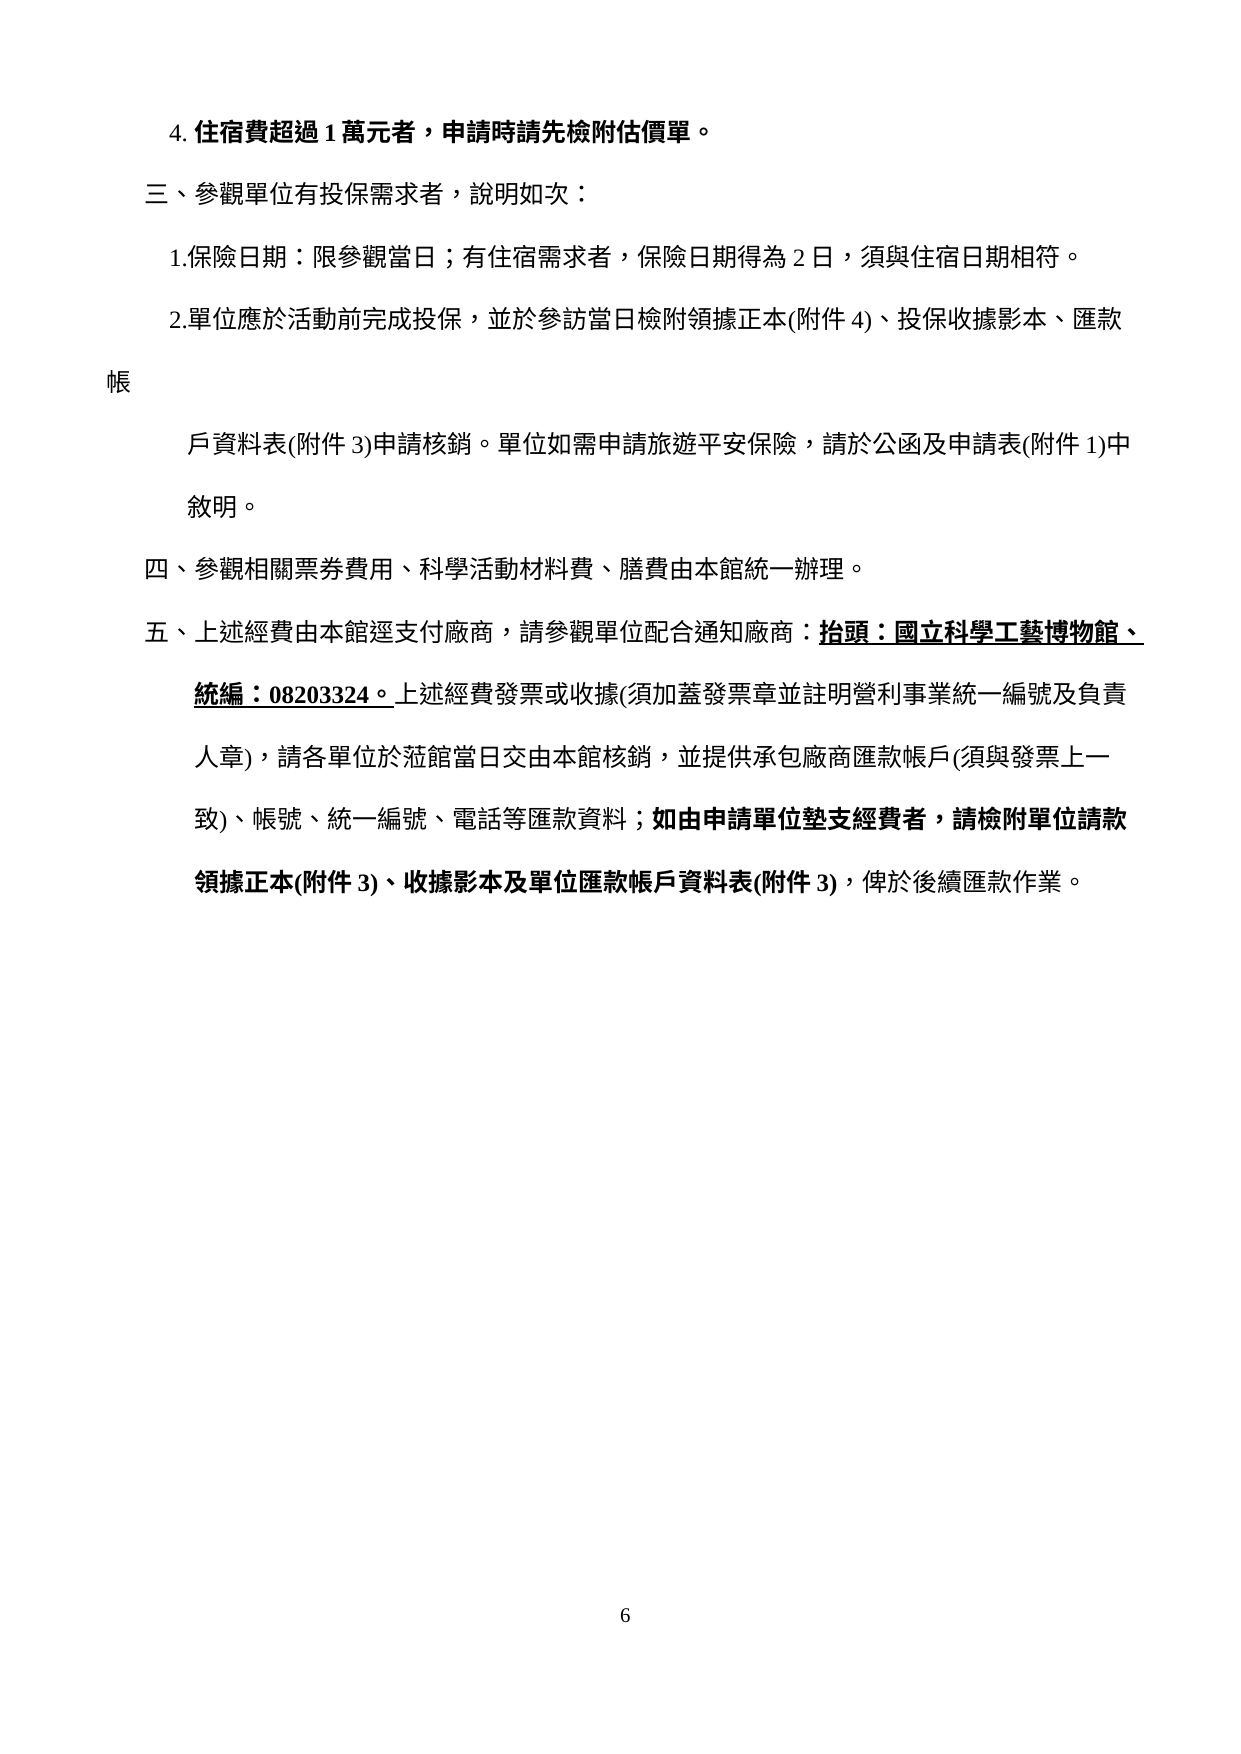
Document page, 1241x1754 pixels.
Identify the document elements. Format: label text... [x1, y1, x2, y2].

text 4. 住宿費超過1萬元者，申請時請先檢附估價單。 [106, 89, 1144, 151]
text 2.單位應於活動前完成投保，並於參訪當日檢附領據正本(附件4)、投保收據影本、匯款帳 [106, 276, 1144, 401]
text 三、參觀單位有投保需求者，說明如次： [106, 151, 1144, 214]
text 敘明。 [106, 464, 1144, 526]
text 1.保險日期：限參觀當日；有住宿需求者，保險日期得為2日，須與住宿日期相符。 [106, 214, 1144, 276]
text 五、上述經費由本館逕支付廠商，請參觀單位配合通知廠商：抬頭：國立科學工藝博物館、統編：08203324。上述經費發票或收據(須加蓋發票章並註明營利事業統一編號及負責人章)，請各單位於蒞館當日交由本館核銷，並提供承包廠商匯款帳戶(須與發票上一致)、帳號、統一編號、電話等匯款資料；如由申請單位墊支經費者，請檢附單位請款領據正本(附件3)、收據影本及單位匯款帳戶資料表(附件3)，俾於後續匯款作業。 [144, 589, 1144, 901]
text 戶資料表(附件3)申請核銷。單位如需申請旅遊平安保險，請於公函及申請表(附件1)中 [106, 401, 1144, 464]
text 四、參觀相關票券費用、科學活動材料費、膳費由本館統一辦理。 [106, 526, 1144, 589]
